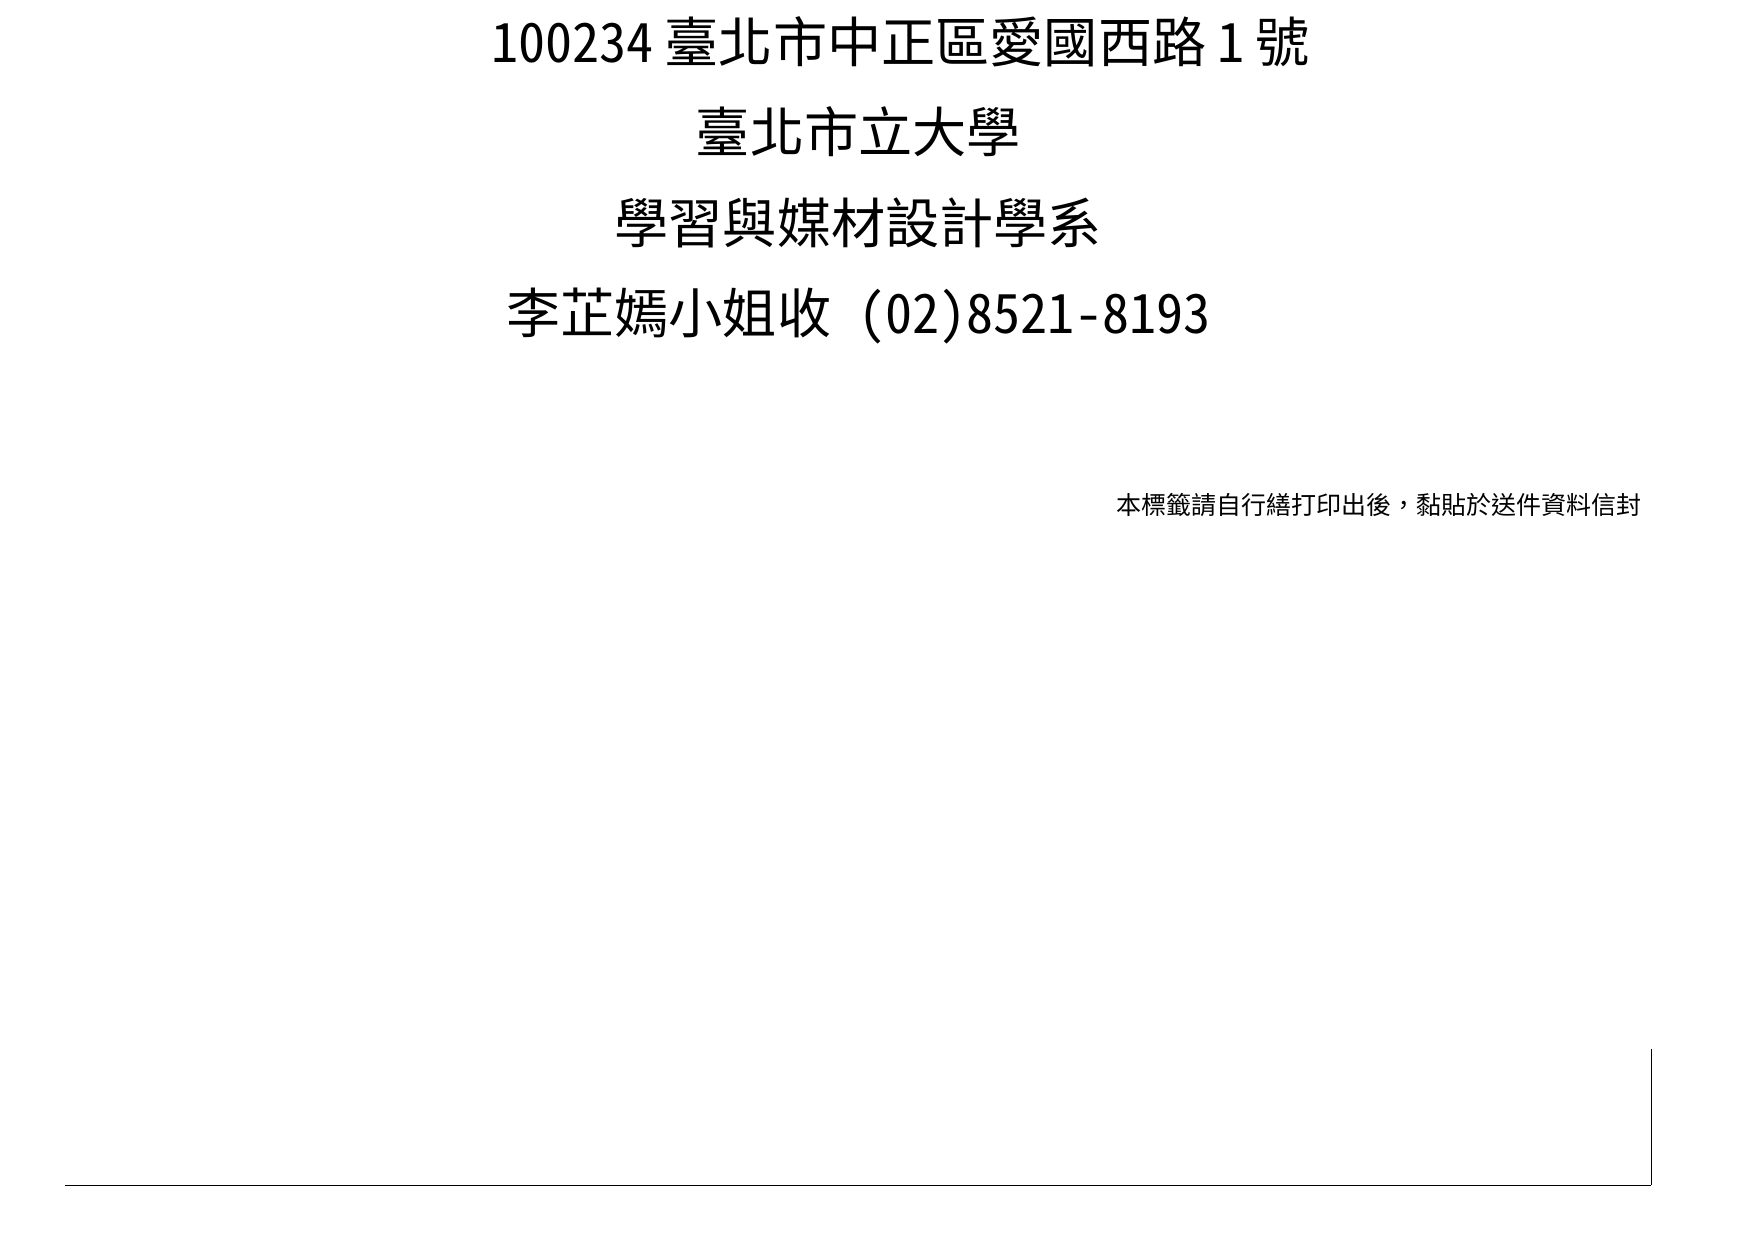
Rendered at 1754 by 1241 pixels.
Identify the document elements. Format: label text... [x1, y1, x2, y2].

text 臺北市立大學 [64, 90, 1651, 168]
text 本標籤請自行繕打印出後，黏貼於送件資料信封 [1116, 485, 1651, 522]
text 學習與媒材設計學系 [64, 180, 1651, 259]
text 李芷嫣小姐收 (02)8521-8193 [64, 270, 1651, 349]
text 100234臺北市中正區愛國西路1號 [64, 0, 1651, 78]
